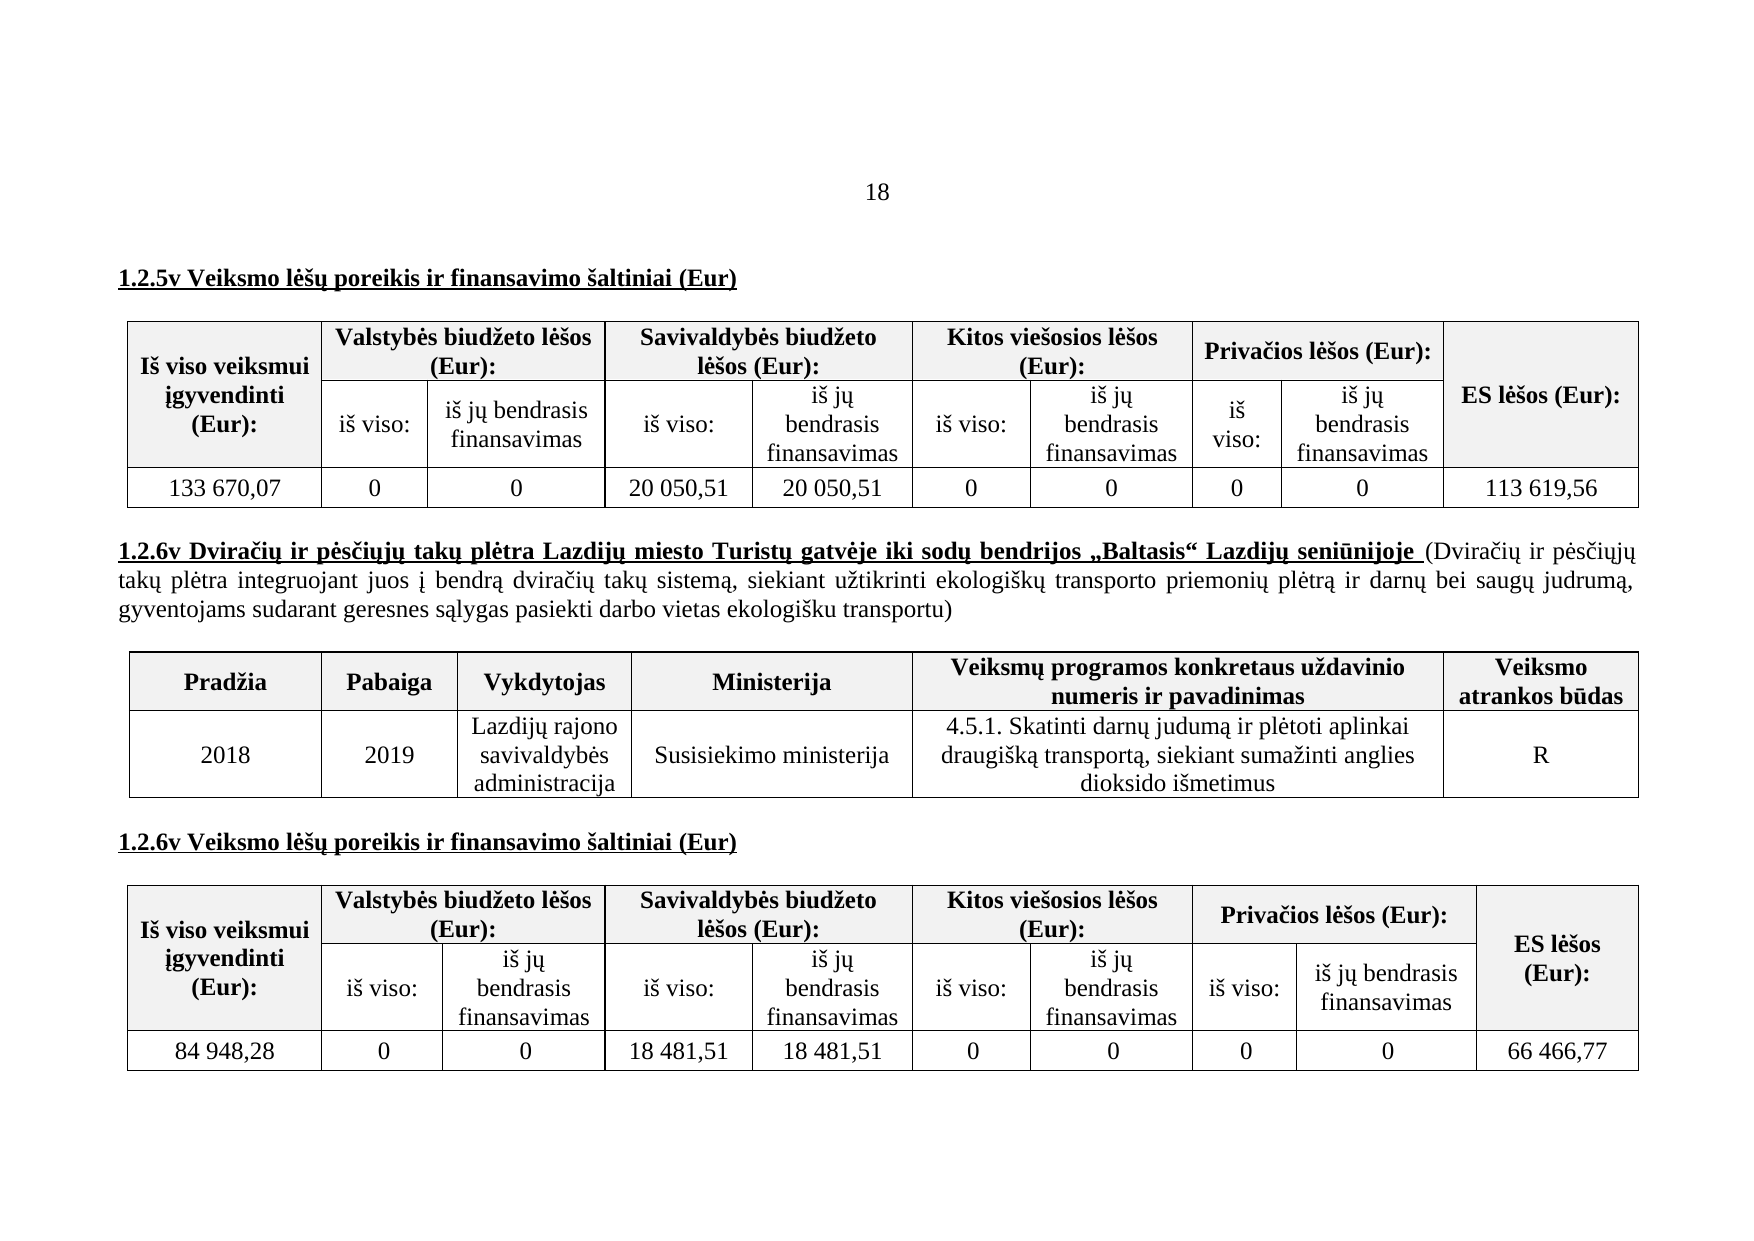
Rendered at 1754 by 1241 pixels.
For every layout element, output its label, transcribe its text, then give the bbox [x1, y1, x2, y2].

table_cell iš viso: [606, 944, 752, 1030]
table_header Valstybės biudžeto lėšos (Eur): [322, 886, 604, 943]
table_header Veiksmo atrankos būdas [1444, 653, 1638, 710]
table_cell 0 [913, 1031, 1030, 1070]
table_header Vykdytojas [458, 653, 631, 710]
table_cell iš viso: [913, 944, 1030, 1030]
table_cell 4.5.1. Skatinti darnų judumą ir plėtoti aplinkai draugišką transportą, siekiant sumažinti anglies dioksido išmetimus [913, 711, 1443, 797]
table_cell Lazdijų rajono savivaldybės administracija [458, 711, 631, 797]
table_cell iš jų bendrasis finansavimas [1031, 944, 1192, 1030]
table_cell iš viso: [1193, 944, 1296, 1030]
table_cell iš viso: [322, 944, 442, 1030]
table_cell iš jų bendrasis finansavimas [753, 381, 912, 467]
table_header Ministerija [632, 653, 912, 710]
table_cell iš jų bendrasis finansavimas [1297, 944, 1476, 1030]
table_cell 0 [322, 1031, 442, 1070]
text 1.2.5v Veiksmo lėšų poreikis ir finansavimo šaltiniai (Eur) [118, 263, 1636, 292]
table_cell 0 [1193, 468, 1281, 507]
table_cell iš jų bendrasis finansavimas [753, 944, 912, 1030]
table_header Pradžia [130, 653, 321, 710]
table_cell iš viso: [1193, 381, 1281, 467]
table_cell 0 [1031, 1031, 1192, 1070]
table_cell Susisiekimo ministerija [632, 711, 912, 797]
text 1.2.6v Dviračių ir pėsčiųjų takų plėtra Lazdijų miesto Turistų gatvėje iki sodų bendrijos „Baltasis“ Lazdijų seniūnijoje (Dviračių ir pėsčiųjų takų plėtra integruojant juos į bendrą dviračių takų sistemą, siekiant užtikrinti ekologiškų transporto priemonių plėtrą ir darnų bei saugų judrumą, gyventojams sudarant geresnes sąlygas pasiekti darbo vietas ekologišku transportu) [118, 536, 1636, 623]
table_cell 0 [1282, 468, 1443, 507]
table_cell 0 [1297, 1031, 1476, 1070]
table_header Privačios lėšos (Eur): [1193, 322, 1443, 379]
table_cell 18 481,51 [753, 1031, 912, 1070]
table_cell 66 466,77 [1477, 1031, 1638, 1070]
text 1.2.6v Veiksmo lėšų poreikis ir finansavimo šaltiniai (Eur) [118, 827, 1636, 856]
table_header ES lėšos (Eur): [1477, 886, 1638, 1030]
table_cell 0 [1031, 468, 1192, 507]
table_cell 18 481,51 [606, 1031, 752, 1070]
table_header Valstybės biudžeto lėšos (Eur): [322, 322, 604, 379]
table_cell iš jų bendrasis finansavimas [1031, 381, 1192, 467]
table_cell 0 [913, 468, 1030, 507]
table_header Savivaldybės biudžeto lėšos (Eur): [606, 322, 912, 379]
table_header Privačios lėšos (Eur): [1193, 886, 1476, 943]
table_cell iš viso: [322, 381, 427, 467]
table_header Veiksmų programos konkretaus uždavinio numeris ir pavadinimas [913, 653, 1443, 710]
table_cell 0 [443, 1031, 604, 1070]
table_cell 2019 [322, 711, 457, 797]
table_cell iš jų bendrasis finansavimas [1282, 381, 1443, 467]
table_cell R [1444, 711, 1638, 797]
table_cell 84 948,28 [128, 1031, 321, 1070]
table_header Kitos viešosios lėšos (Eur): [913, 322, 1192, 379]
table_cell 113 619,56 [1444, 468, 1638, 507]
table_cell 2018 [130, 711, 321, 797]
table_cell 0 [428, 468, 604, 507]
table_cell 133 670,07 [128, 468, 321, 507]
table_cell iš viso: [913, 381, 1030, 467]
table_header Savivaldybės biudžeto lėšos (Eur): [606, 886, 912, 943]
table_header ES lėšos (Eur): [1444, 322, 1638, 467]
table_cell iš jų bendrasis finansavimas [428, 381, 604, 467]
table_cell iš jų bendrasis finansavimas [443, 944, 604, 1030]
table_header Kitos viešosios lėšos (Eur): [913, 886, 1192, 943]
table_cell 0 [1193, 1031, 1296, 1070]
table_cell 20 050,51 [753, 468, 912, 507]
table_cell iš viso: [606, 381, 752, 467]
table_header Iš viso veiksmui įgyvendinti (Eur): [128, 322, 321, 467]
table_cell 20 050,51 [606, 468, 752, 507]
table_cell 0 [322, 468, 427, 507]
table_header Pabaiga [322, 653, 457, 710]
table_header Iš viso veiksmui įgyvendinti (Eur): [128, 886, 321, 1030]
